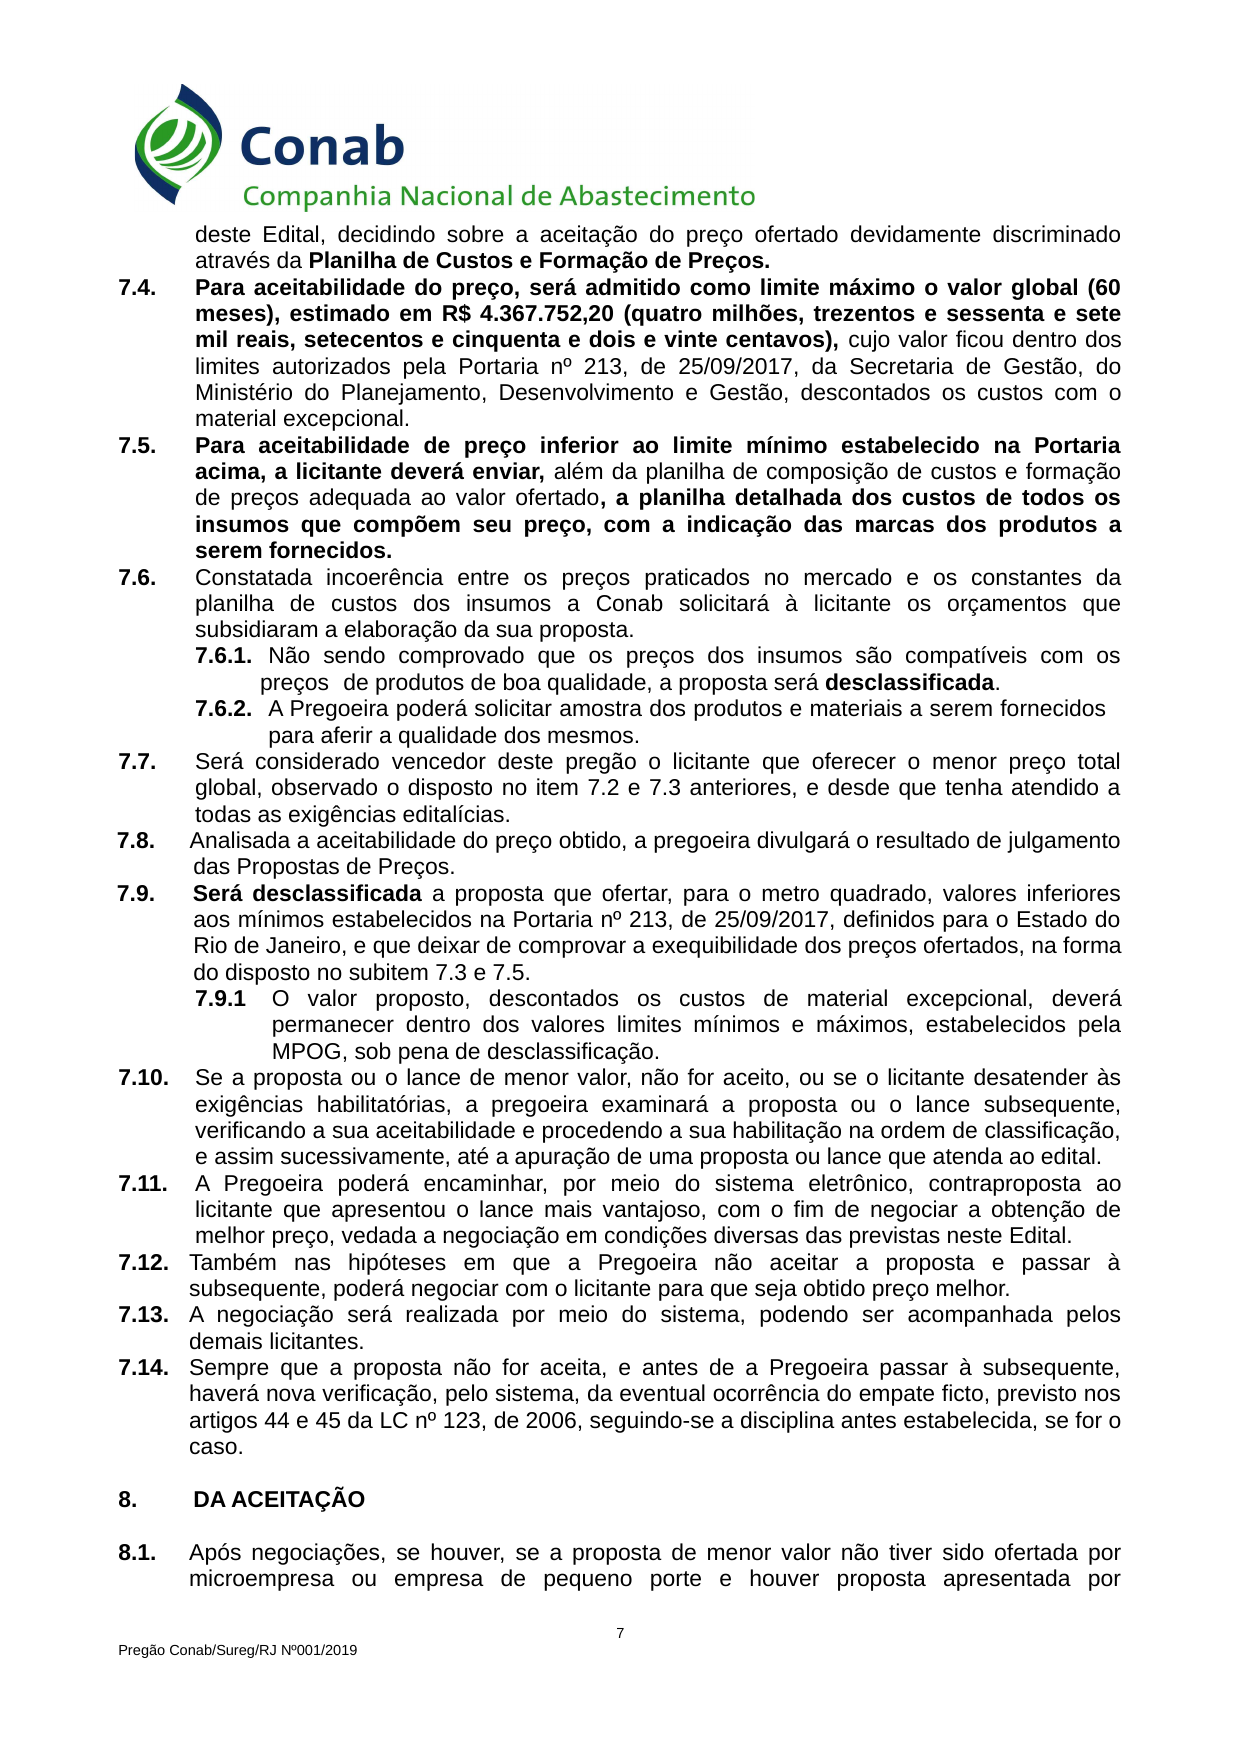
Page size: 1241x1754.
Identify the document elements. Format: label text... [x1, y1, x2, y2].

text 7.9. Será desclassificada a proposta que ofertar, para o metro quadrado, valores inferiores aos mínimos estabelecidos na Portaria nº 213, de 25/09/2017, definidos para o Estado do Rio de Janeiro, e que deixar de comprovar a exequibilidade dos preços ofertados, na forma do disposto no subitem 7.3 e 7.5. [117, 880, 1122, 985]
text 7.14. Sempre que a proposta não for aceita, e antes de a Pregoeira passar à subsequente, haverá nova verificação, pelo sistema, da eventual ocorrência do empate ficto, previsto nos artigos 44 e 45 da LC nº 123, de 2006, seguindo-se a disciplina antes estabelecida, se for o caso. [118, 1354, 1122, 1459]
text 7.6. Constatada incoerência entre os preços praticados no mercado e os constantes da planilha de custos dos insumos a Conab solicitará à licitante os orçamentos que subsidiaram a elaboração da sua proposta. [118, 563, 1122, 642]
text 7.10. Se a proposta ou o lance de menor valor, não for aceito, ou se o licitante desatender às exigências habilitatórias, a pregoeira examinará a proposta ou o lance subsequente, verificando a sua aceitabilidade e procedendo a sua habilitação na ordem de classificação, e assim sucessivamente, até a apuração de uma proposta ou lance que atenda ao edital. [118, 1064, 1122, 1169]
text 7.4. Para aceitabilidade do preço, será admitido como limite máximo o valor global (60 meses), estimado em R$ 4.367.752,20 (quatro milhões, trezentos e sessenta e sete mil reais, setecentos e cinquenta e dois e vinte centavos), cujo valor ficou dentro dos limites autorizados pela Portaria nº 213, de 25/09/2017, da Secretaria de Gestão, do Ministério do Planejamento, Desenvolvimento e Gestão, descontados os custos com o material excepcional. [118, 273, 1122, 432]
text 7.6.1. Não sendo comprovado que os preços dos insumos são compatíveis com os preços de produtos de boa qualidade, a proposta será desclassificada. [195, 642, 1122, 695]
text 7.7. Será considerado vencedor deste pregão o licitante que oferecer o menor preço total global, observado o disposto no item 7.2 e 7.3 anteriores, e desde que tenha atendido a todas as exigências editalícias. [118, 748, 1122, 827]
text 7.9.1 O valor proposto, descontados os custos de material excepcional, deverá permanecer dentro dos valores limites mínimos e máximos, estabelecidos pela MPOG, sob pena de desclassificação. [195, 985, 1122, 1064]
text 7.11. A Pregoeira poderá encaminhar, por meio do sistema eletrônico, contraproposta ao licitante que apresentou o lance mais vantajoso, com o fim de negociar a obtenção de melhor preço, vedada a negociação em condições diversas das previstas neste Edital. [118, 1169, 1122, 1249]
text 7.8. Analisada a aceitabilidade do preço obtido, a pregoeira divulgará o resultado de julgamento das Propostas de Preços. [117, 827, 1122, 880]
text 8. DA ACEITAÇÃO [118, 1486, 1122, 1512]
text 7.12. Também nas hipóteses em que a Pregoeira não aceitar a proposta e passar à subsequente, poderá negociar com o licitante para que seja obtido preço melhor. [118, 1249, 1122, 1301]
text 8.1. Após negociações, se houver, se a proposta de menor valor não tiver sido ofertada por microempresa ou empresa de pequeno porte e houver proposta apresentada por [118, 1538, 1122, 1591]
picture [134, 84, 755, 212]
text deste Edital, decidindo sobre a aceitação do preço ofertado devidamente discriminado através da Planilha de Custos e Formação de Preços. [118, 221, 1122, 273]
text 7.13. A negociação será realizada por meio do sistema, podendo ser acompanhada pelos demais licitantes. [118, 1301, 1122, 1354]
text 7.5. Para aceitabilidade de preço inferior ao limite mínimo estabelecido na Portaria acima, a licitante deverá enviar, além da planilha de composição de custos e formação de preços adequada ao valor ofertado, a planilha detalhada dos custos de todos os insumos que compõem seu preço, com a indicação das marcas dos produtos a serem fornecidos. [118, 432, 1122, 563]
text 7.6.2. A Pregoeira poderá solicitar amostra dos produtos e materiais a serem fornecidos para aferir a qualidade dos mesmos. [195, 695, 1122, 748]
